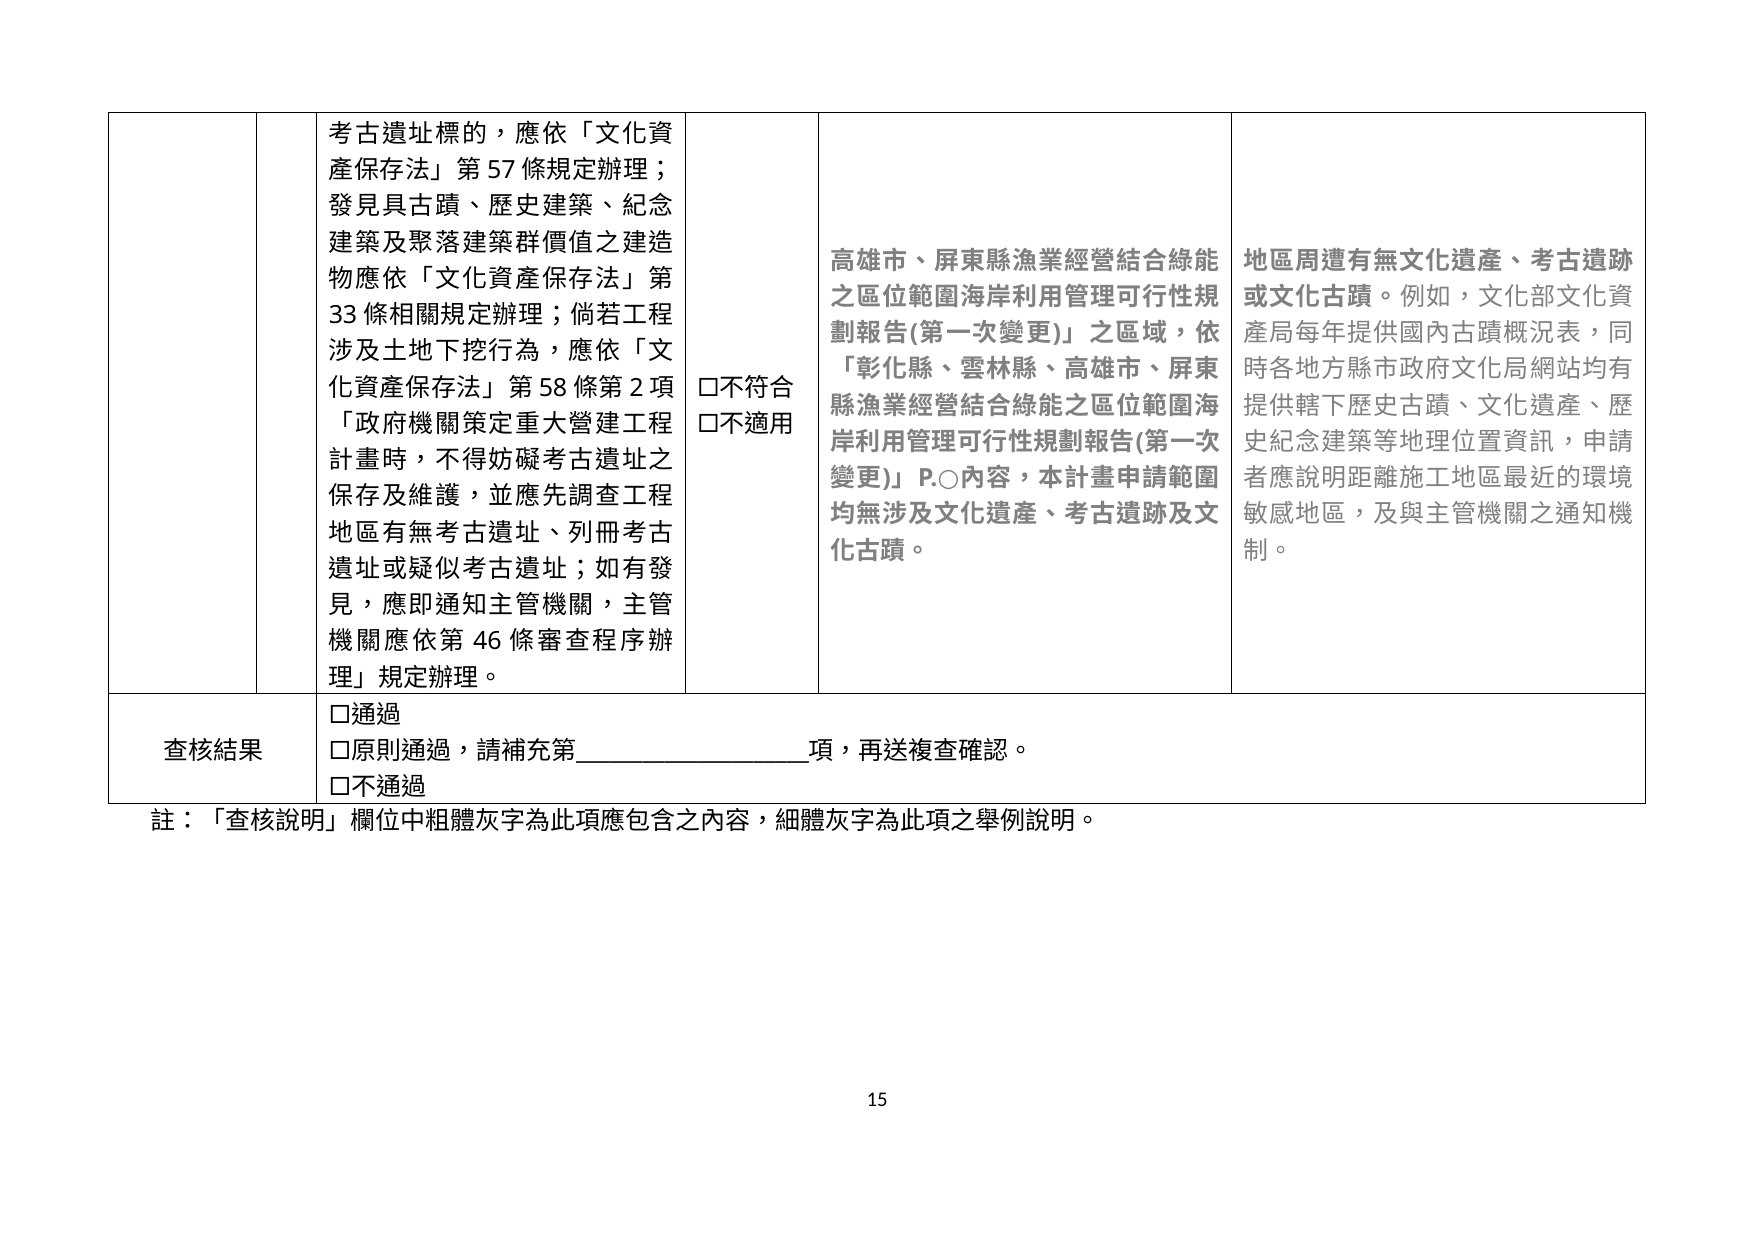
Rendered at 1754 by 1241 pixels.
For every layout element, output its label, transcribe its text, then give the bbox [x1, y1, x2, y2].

table_cell 不符合 不適用 [686, 113, 818, 693]
table_cell 高雄市、屏東縣漁業經營結合綠能之區位範圍海岸利用管理可行性規劃報告(第一次變更)」之區域，依「彰化縣、雲林縣、高雄市、屏東縣漁業經營結合綠能之區位範圍海岸利用管理可行性規劃報告(第一次變更)」P.○內容，本計畫申請範圍均無涉及文化遺產、考古遺跡及文化古蹟。 [819, 113, 1231, 693]
table_cell 查核結果 [109, 694, 316, 803]
table_cell [257, 113, 316, 693]
table_cell [109, 113, 256, 693]
text 註：「查核說明」欄位中粗體灰字為此項應包含之內容，細體灰字為此項之舉例說明。 [151, 804, 1618, 835]
table_cell 考古遺址標的，應依「文化資產保存法」第57條規定辦理；發見具古蹟、歷史建築、紀念建築及聚落建築群價值之建造物應依「文化資產保存法」第33條相關規定辦理；倘若工程涉及土地下挖行為，應依「文化資產保存法」第58條第2項「政府機關策定重大營建工程計畫時，不得妨礙考古遺址之保存及維護，並應先調查工程地區有無考古遺址、列冊考古遺址或疑似考古遺址；如有發見，應即通知主管機關，主管機關應依第46條審查程序辦理」規定辦理。 [317, 113, 685, 693]
table_cell 地區周遭有無文化遺產、考古遺跡或文化古蹟。例如，文化部文化資產局每年提供國內古蹟概況表，同時各地方縣市政府文化局網站均有提供轄下歷史古蹟、文化遺產、歷史紀念建築等地理位置資訊，申請者應說明距離施工地區最近的環境敏感地區，及與主管機關之通知機制。 [1232, 113, 1645, 693]
table_cell 通過 原則通過，請補充第_____________________項，再送複查確認。 不通過 [317, 694, 1645, 803]
